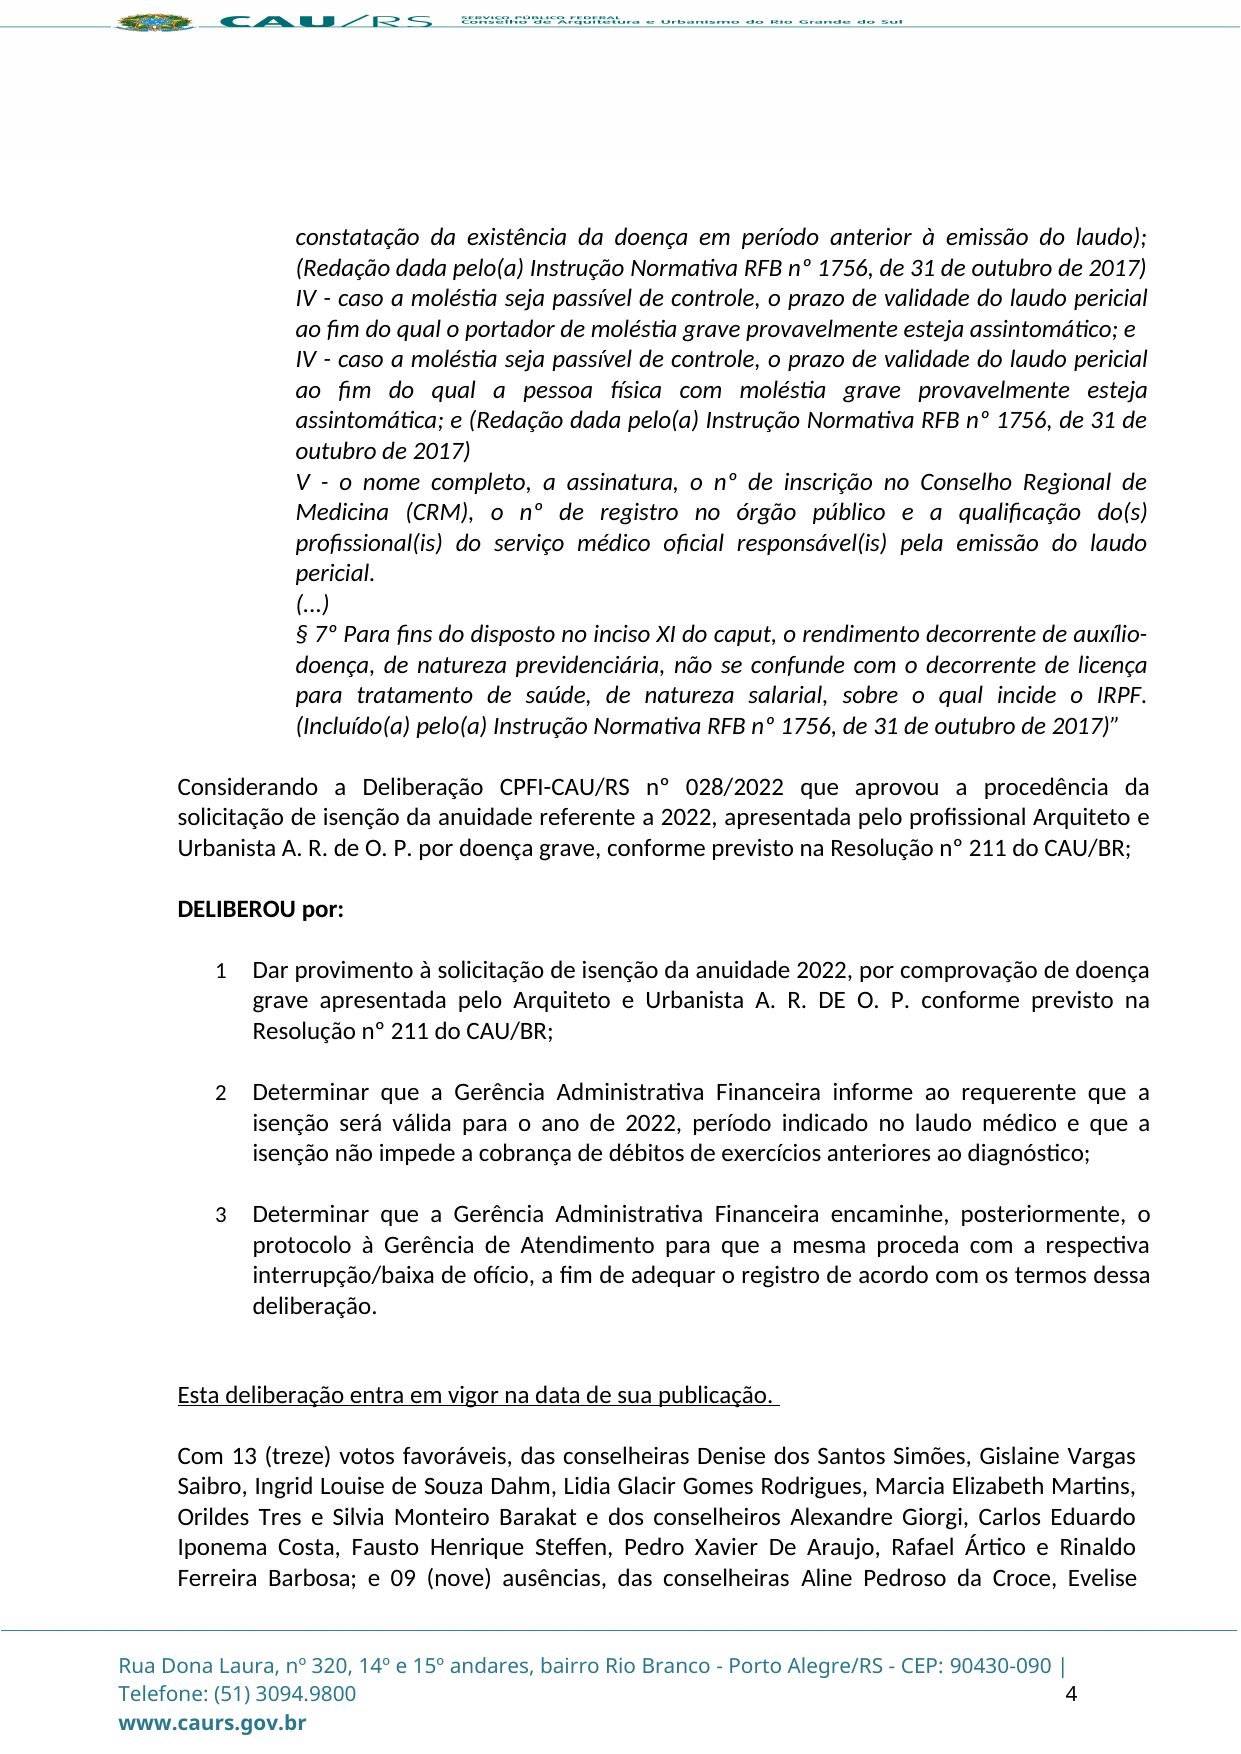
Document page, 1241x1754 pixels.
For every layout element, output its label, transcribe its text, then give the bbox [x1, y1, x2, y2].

list Determinar que a Gerência Administrativa Financeira encaminhe, posteriormente, o protocolo à Gerência de Atendimento para que a mesma proceda com a respectiva interrupção/baixa de ofício, a fim de adequar o registro de acordo com os termos dessa deliberação. [215, 1198, 1152, 1320]
list Dar provimento à solicitação de isenção da anuidade 2022, por comprovação de doença grave apresentada pelo Arquiteto e Urbanista A. R. DE O. P. conforme previsto na Resolução nº 211 do CAU/BR; [215, 954, 1152, 1046]
text § 7º Para fins do disposto no inciso XI do caput, o rendimento decorrente de auxílio-doença, de natureza previdenciária, não se confunde com o decorrente de licença para tratamento de saúde, de natureza salarial, sobre o qual incide o IRPF. (Incluído(a) pelo(a) Instrução Normativa RFB nº 1756, de 31 de outubro de 2017)” [295, 618, 1152, 740]
text IV - caso a moléstia seja passível de controle, o prazo de validade do laudo pericial ao fim do qual o portador de moléstia grave provavelmente esteja assintomático; e [295, 283, 1152, 344]
text (...) [295, 588, 1152, 618]
list Esta deliberação entra em vigor na data de sua publicação. [177, 1379, 1152, 1409]
list Determinar que a Gerência Administrativa Financeira informe ao requerente que a isenção será válida para o ano de 2022, período indicado no laudo médico e que a isenção não impede a cobrança de débitos de exercícios anteriores ao diagnóstico; [215, 1076, 1152, 1168]
text V - o nome completo, a assinatura, o nº de inscrição no Conselho Regional de Medicina (CRM), o nº de registro no órgão público e a qualificação do(s) profissional(is) do serviço médico oficial responsável(is) pela emissão do laudo pericial. [295, 466, 1152, 588]
text Considerando a Deliberação CPFI-CAU/RS nº 028/2022 que aprovou a procedência da solicitação de isenção da anuidade referente a 2022, apresentada pelo profissional Arquiteto e Urbanista A. R. de O. P. por doença grave, conforme previsto na Resolução nº 211 do CAU/BR; [177, 771, 1152, 862]
text IV - caso a moléstia seja passível de controle, o prazo de validade do laudo pericial ao fim do qual a pessoa física com moléstia grave provavelmente esteja assintomática; e (Redação dada pelo(a) Instrução Normativa RFB nº 1756, de 31 de outubro de 2017) [295, 344, 1152, 466]
text Com 13 (treze) votos favoráveis, das conselheiras Denise dos Santos Simões, Gislaine Vargas Saibro, Ingrid Louise de Souza Dahm, Lidia Glacir Gomes Rodrigues, Marcia Elizabeth Martins, Orildes Tres e Silvia Monteiro Barakat e dos conselheiros Alexandre Giorgi, Carlos Eduardo Iponema Costa, Fausto Henrique Steffen, Pedro Xavier De Araujo, Rafael Ártico e Rinaldo Ferreira Barbosa; e 09 (nove) ausências, das conselheiras Aline Pedroso da Croce, Evelise [177, 1440, 1138, 1592]
text DELIBEROU por: [177, 893, 1152, 923]
text constatação da existência da doença em período anterior à emissão do laudo); (Redação dada pelo(a) Instrução Normativa RFB nº 1756, de 31 de outubro de 2017) [295, 222, 1152, 283]
